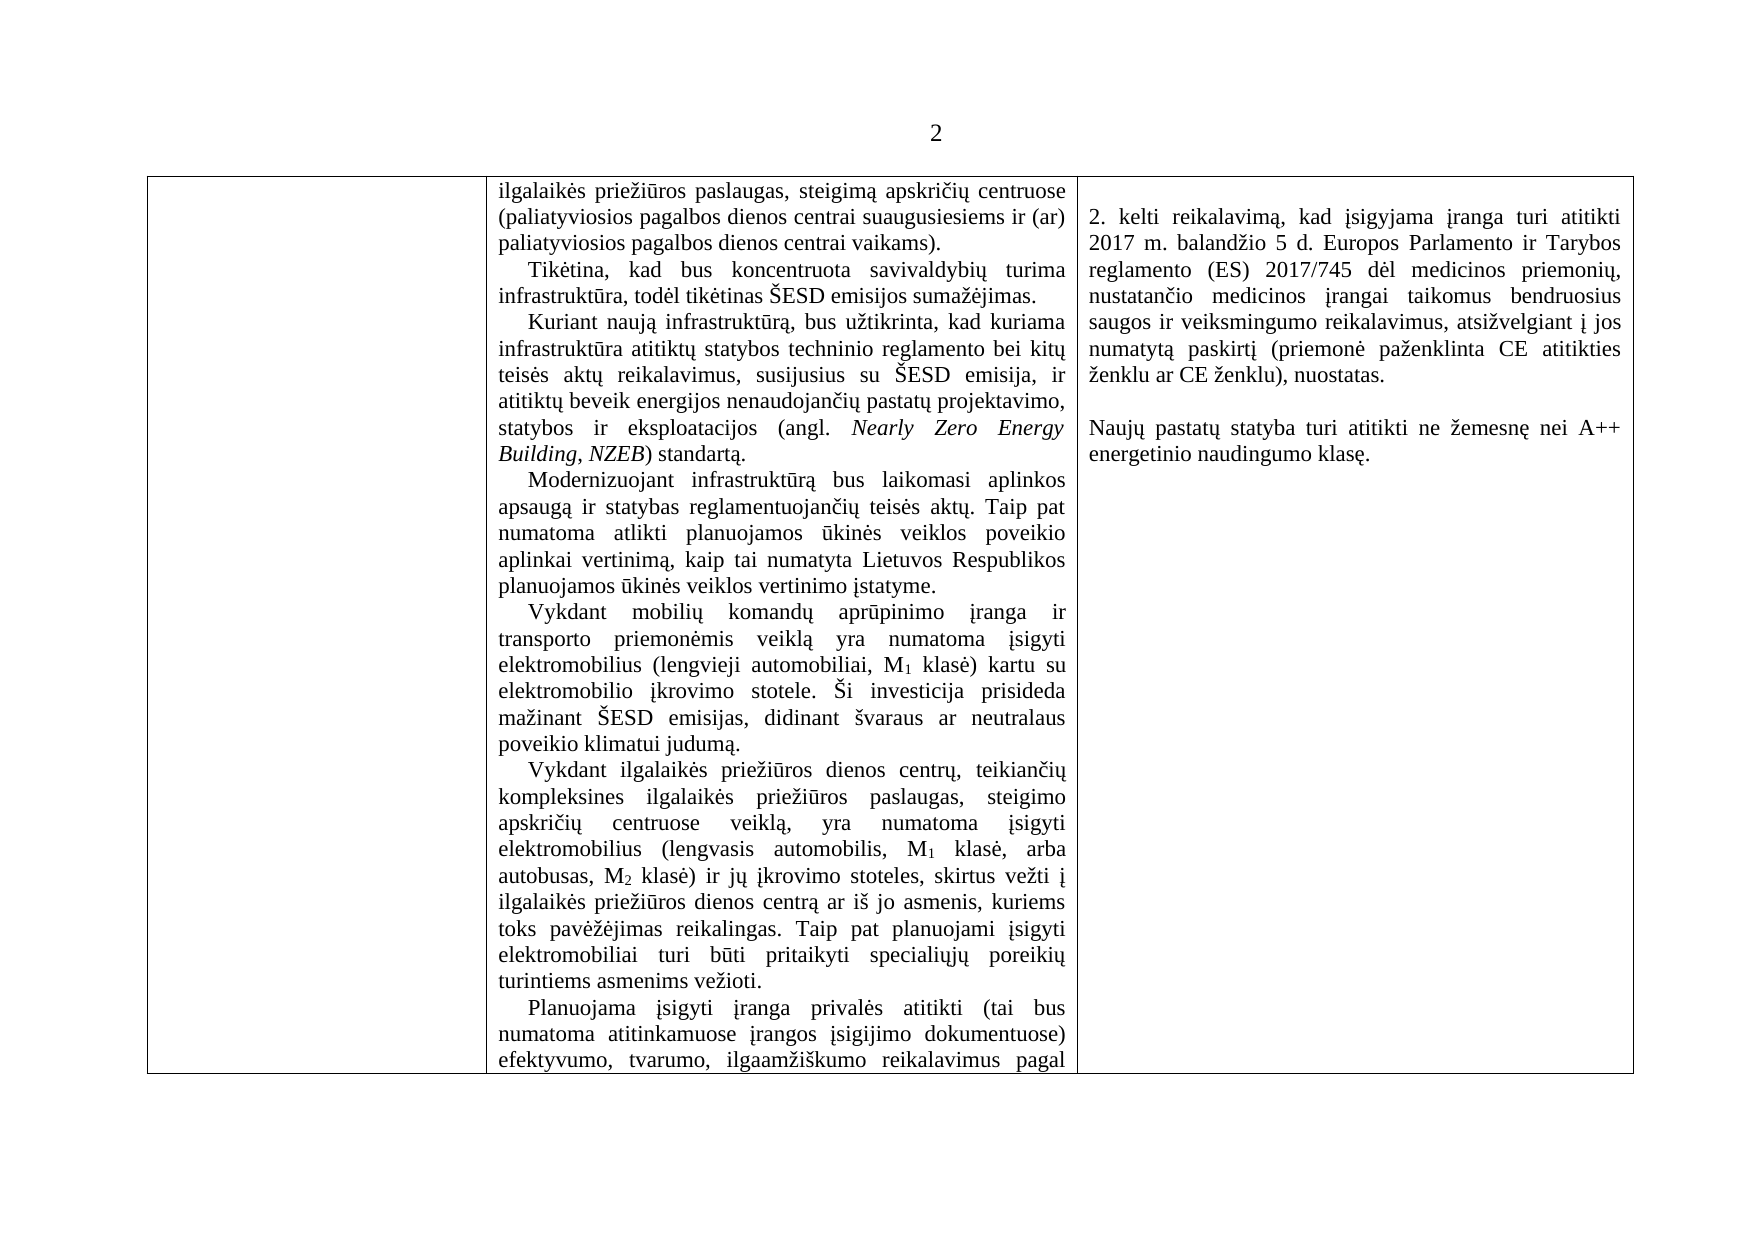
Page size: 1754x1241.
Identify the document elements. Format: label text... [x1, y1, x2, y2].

table_cell [148, 177, 486, 1073]
table_cell ilgalaikės priežiūros paslaugas, steigimą apskričių centruose (paliatyviosios pagalbos dienos centrai suaugusiesiems ir (ar) paliatyviosios pagalbos dienos centrai vaikams). Tikėtina, kad bus koncentruota savivaldybių turima infrastruktūra, todėl tikėtinas ŠESD emisijos sumažėjimas. Kuriant naują infrastruktūrą, bus užtikrinta, kad kuriama infrastruktūra atitiktų statybos techninio reglamento bei kitų teisės aktų reikalavimus, susijusius su ŠESD emisija, ir atitiktų beveik energijos nenaudojančių pastatų projektavimo, statybos ir eksploatacijos (angl. Nearly Zero Energy Building, NZEB) standartą. Modernizuojant infrastruktūrą bus laikomasi aplinkos apsaugą ir statybas reglamentuojančių teisės aktų. Taip pat numatoma atlikti planuojamos ūkinės veiklos poveikio aplinkai vertinimą, kaip tai numatyta Lietuvos Respublikos planuojamos ūkinės veiklos vertinimo įstatyme. Vykdant mobilių komandų aprūpinimo įranga ir transporto priemonėmis veiklą yra numatoma įsigyti elektromobilius (lengvieji automobiliai, M1 klasė) kartu su elektromobilio įkrovimo stotele. Ši investicija prisideda mažinant ŠESD emisijas, didinant švaraus ar neutralaus poveikio klimatui judumą. Vykdant ilgalaikės priežiūros dienos centrų, teikiančių kompleksines ilgalaikės priežiūros paslaugas, steigimo apskričių centruose veiklą, yra numatoma įsigyti elektromobilius (lengvasis automobilis, M1 klasė, arba autobusas, M2 klasė) ir jų įkrovimo stoteles, skirtus vežti į ilgalaikės priežiūros dienos centrą ar iš jo asmenis, kuriems toks pavėžėjimas reikalingas. Taip pat planuojami įsigyti elektromobiliai turi būti pritaikyti specialiųjų poreikių turintiems asmenims vežioti. Planuojama įsigyti įranga privalės atitikti (tai bus numatoma atitinkamuose įrangos įsigijimo dokumentuose) efektyvumo, tvarumo, ilgaamžiškumo reikalavimus pagal [487, 177, 1077, 1073]
table_cell 2. kelti reikalavimą, kad įsigyjama įranga turi atitikti 2017 m. balandžio 5 d. Europos Parlamento ir Tarybos reglamento (ES) 2017/745 dėl medicinos priemonių, nustatančio medicinos įrangai taikomus bendruosius saugos ir veiksmingumo reikalavimus, atsižvelgiant į jos numatytą paskirtį (priemonė paženklinta CE atitikties ženklu ar CE ženklu), nuostatas. Naujų pastatų statyba turi atitikti ne žemesnę nei A++ energetinio naudingumo klasę. [1078, 177, 1633, 1073]
